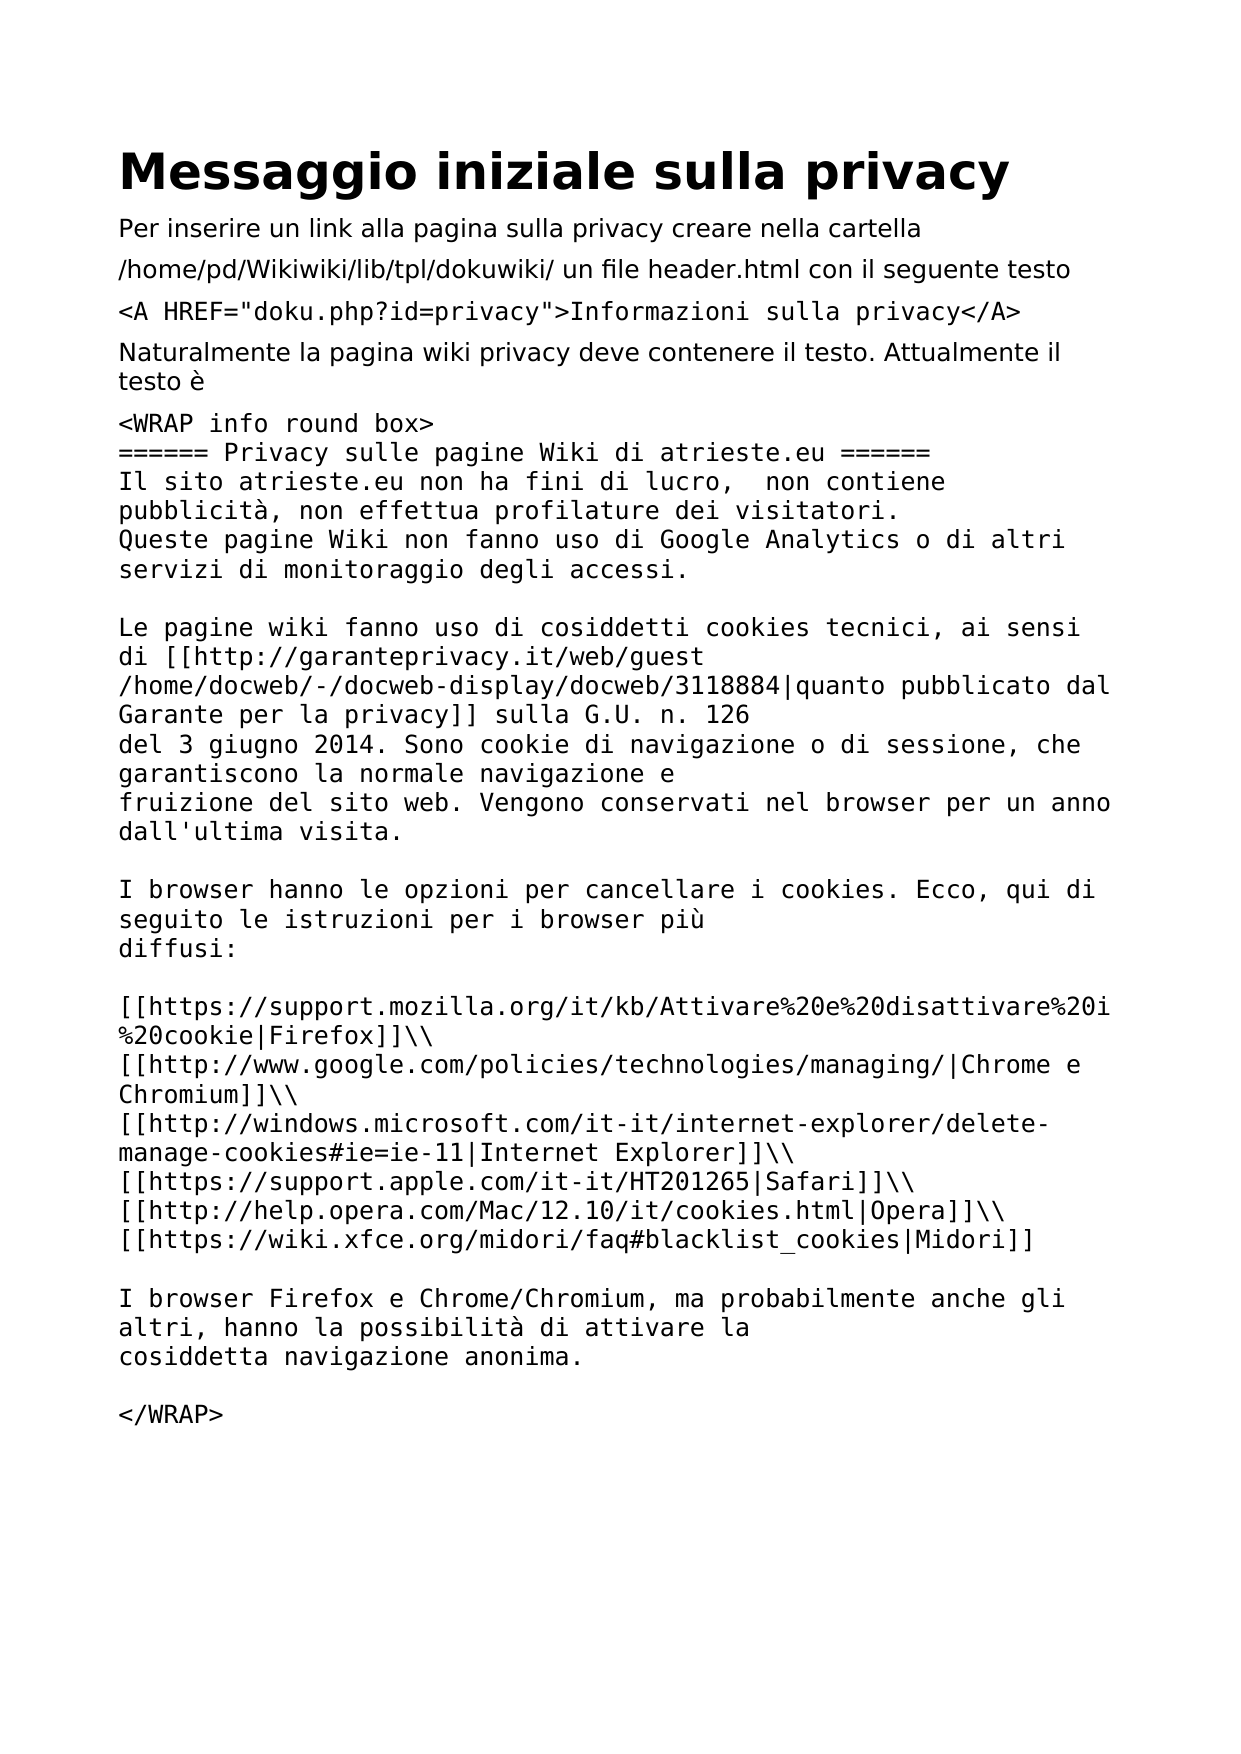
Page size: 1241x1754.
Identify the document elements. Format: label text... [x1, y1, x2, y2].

text <A HREF="doku.php?id=privacy">Informazioni sulla privacy</A> [118, 297, 1122, 326]
text /home/pd/Wikiwiki/lib/tpl/dokuwiki/ un file header.html con il seguente testo [118, 256, 1122, 285]
text Naturalmente la pagina wiki privacy deve contenere il testo. Attualmente il testo è [118, 338, 1122, 396]
text Per inserire un link alla pagina sulla privacy creare nella cartella [118, 214, 1122, 243]
text <WRAP info round box> ====== Privacy sulle pagine Wiki di atrieste.eu ====== Il sito atrieste.eu non ha fini di lucro, non contiene pubblicità, non effettua profilature dei visitatori. Queste pagine Wiki non fanno uso di Google Analytics o di altri servizi di monitoraggio degli accessi. Le pagine wiki fanno uso di cosiddetti cookies tecnici, ai sensi di [[http://garanteprivacy.it/web/guest /home/docweb/-/docweb-display/docweb/3118884|quanto pubblicato dal Garante per la privacy]] sulla G.U. n. 126 del 3 giugno 2014. Sono cookie di navigazione o di sessione, che garantiscono la normale navigazione e fruizione del sito web. Vengono conservati nel browser per un anno dall'ultima visita. I browser hanno le opzioni per cancellare i cookies. Ecco, qui di seguito le istruzioni per i browser più diffusi: [[https://support.mozilla.org/it/kb/Attivare%20e%20disattivare%20i%20cookie|Firefox]]\\ [[http://www.google.com/policies/technologies/managing/|Chrome e Chromium]]\\ [[http://windows.microsoft.com/it-it/internet-explorer/delete-manage-cookies#ie=ie-11|Internet Explorer]]\\ [[https://support.apple.com/it-it/HT201265|Safari]]\\ [[http://help.opera.com/Mac/12.10/it/cookies.html|Opera]]\\ [[https://wiki.xfce.org/midori/faq#blacklist_cookies|Midori]] I browser Firefox e Chrome/Chromium, ma probabilmente anche gli altri, hanno la possibilità di attivare la cosiddetta navigazione anonima. </WRAP> [118, 409, 1122, 1430]
subtitle Messaggio iniziale sulla privacy [118, 143, 1122, 201]
